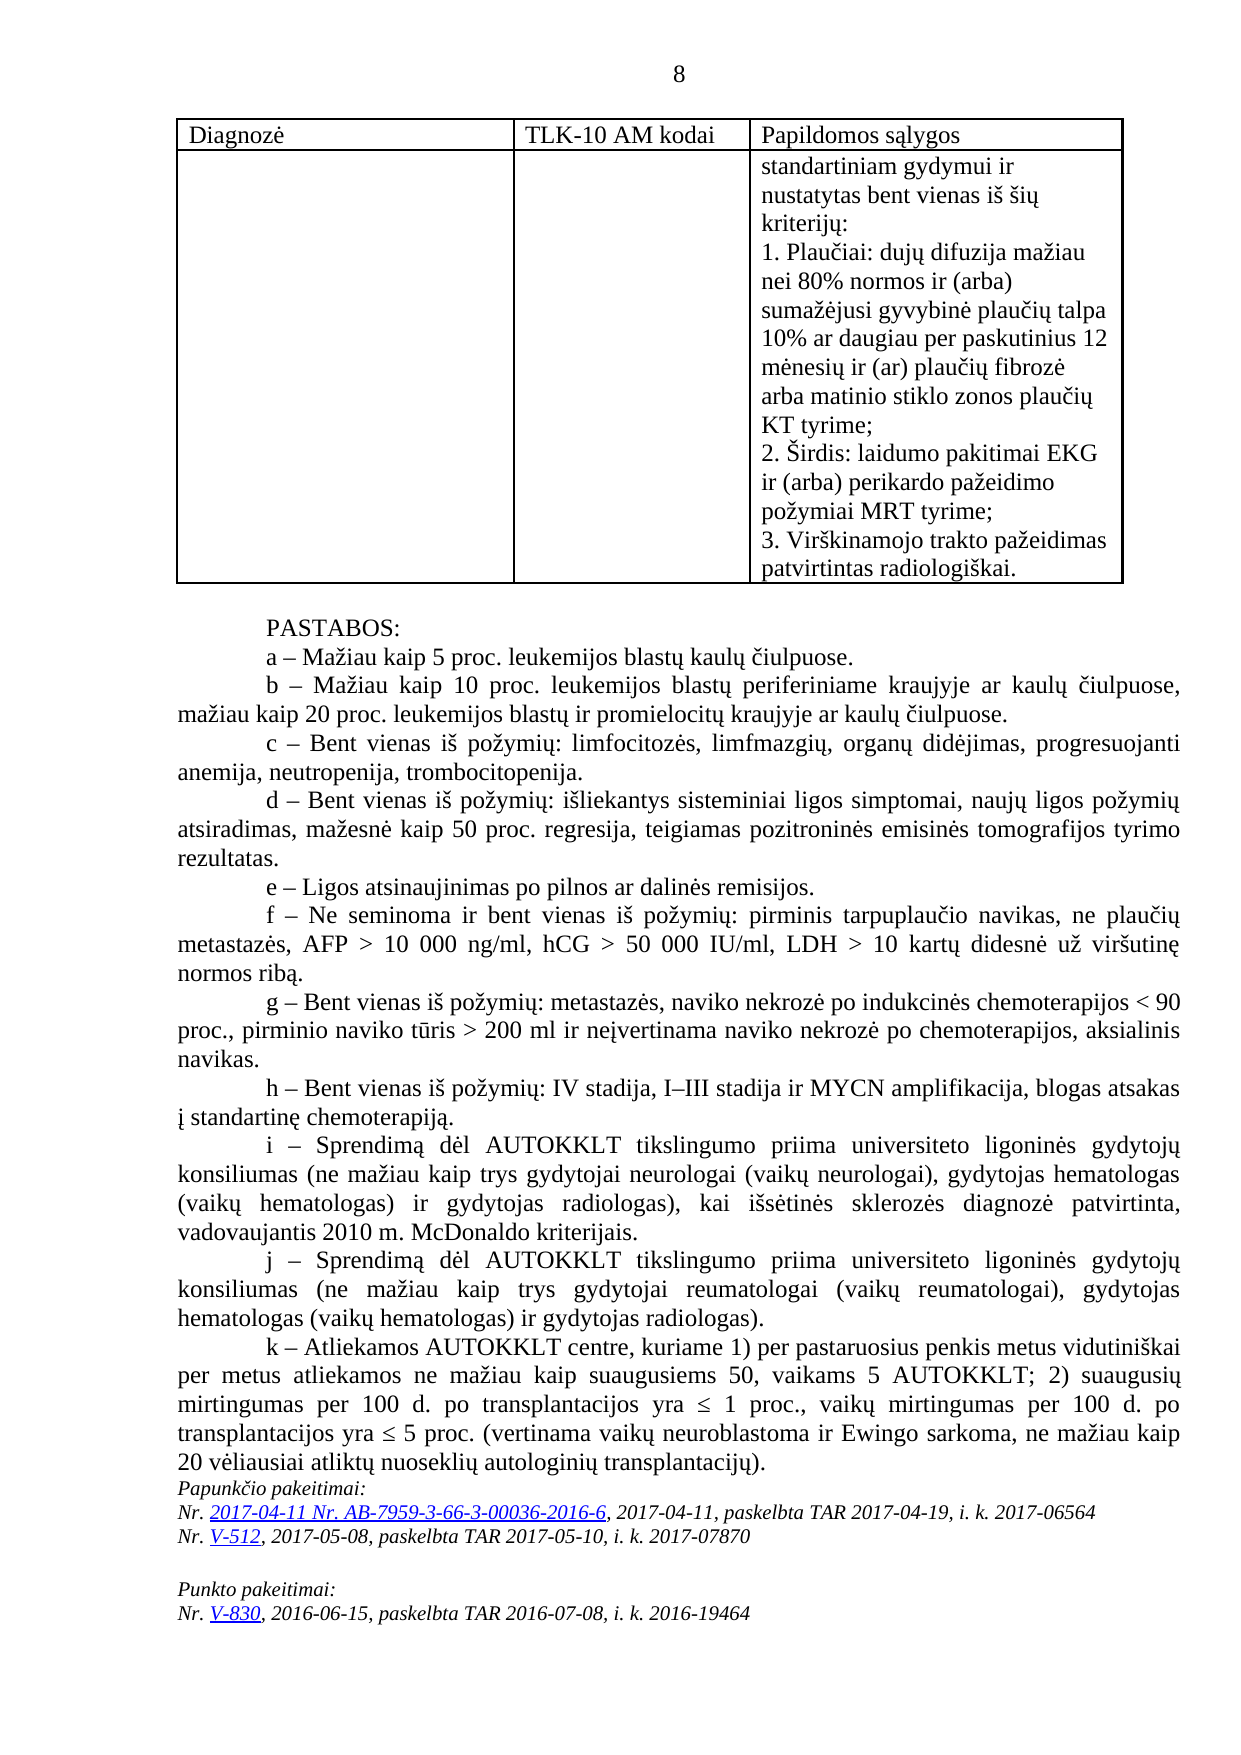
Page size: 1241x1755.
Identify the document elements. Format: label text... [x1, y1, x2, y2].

text Nr. V-512, 2017-05-08, paskelbta TAR 2017-05-10, i. k. 2017-07870 [177, 1524, 1181, 1548]
text Punkto pakeitimai: [177, 1577, 1181, 1601]
text k – Atliekamos AUTOKKLT centre, kuriame 1) per pastaruosius penkis metus vidutiniškai per metus atliekamos ne mažiau kaip suaugusiems 50, vaikams 5 AUTOKKLT; 2) suaugusių mirtingumas per 100 d. po transplantacijos yra ≤ 1 proc., vaikų mirtingumas per 100 d. po transplantacijos yra ≤ 5 proc. (vertinama vaikų neuroblastoma ir Ewingo sarkoma, ne mažiau kaip 20 vėliausiai atliktų nuoseklių autologinių transplantacijų). [177, 1332, 1181, 1476]
text c – Bent vienas iš požymių: limfocitozės, limfmazgių, organų didėjimas, progresuojanti anemija, neutropenija, trombocitopenija. [177, 728, 1181, 786]
table_cell [178, 151, 513, 582]
text f – Ne seminoma ir bent vienas iš požymių: pirminis tarpuplaučio navikas, ne plaučių metastazės, AFP > 10 000 ng/ml, hCG > 50 000 IU/ml, LDH > 10 kartų didesnė už viršutinę normos ribą. [177, 901, 1181, 987]
text j – Sprendimą dėl AUTOKKLT tikslingumo priima universiteto ligoninės gydytojų konsiliumas (ne mažiau kaip trys gydytojai reumatologai (vaikų reumatologai), gydytojas hematologas (vaikų hematologas) ir gydytojas radiologas). [177, 1246, 1181, 1332]
text Nr. 2017-04-11 Nr. AB-7959-3-66-3-00036-2016-6, 2017-04-11, paskelbta TAR 2017-04-19, i. k. 2017-06564 [177, 1500, 1181, 1524]
text d – Bent vienas iš požymių: išliekantys sisteminiai ligos simptomai, naujų ligos požymių atsiradimas, mažesnė kaip 50 proc. regresija, teigiamas pozitroninės emisinės tomografijos tyrimo rezultatas. [177, 786, 1181, 872]
table_header TLK-10 AM kodai [515, 120, 749, 149]
text i – Sprendimą dėl AUTOKKLT tikslingumo priima universiteto ligoninės gydytojų konsiliumas (ne mažiau kaip trys gydytojai neurologai (vaikų neurologai), gydytojas hematologas (vaikų hematologas) ir gydytojas radiologas), kai išsėtinės sklerozės diagnozė patvirtinta, vadovaujantis 2010 m. McDonaldo kriterijais. [177, 1131, 1181, 1246]
text PASTABOS: [177, 613, 1181, 642]
text b – Mažiau kaip 10 proc. leukemijos blastų periferiniame kraujyje ar kaulų čiulpuose, mažiau kaip 20 proc. leukemijos blastų ir promielocitų kraujyje ar kaulų čiulpuose. [177, 671, 1181, 728]
table_cell standartiniam gydymui ir nustatytas bent vienas iš šių kriterijų: 1. Plaučiai: dujų difuzija mažiau nei 80% normos ir (arba) sumažėjusi gyvybinė plaučių talpa 10% ar daugiau per paskutinius 12 mėnesių ir (ar) plaučių fibrozė arba matinio stiklo zonos plaučių KT tyrime; 2. Širdis: laidumo pakitimai EKG ir (arba) perikardo pažeidimo požymiai MRT tyrime; 3. Virškinamojo trakto pažeidimas patvirtintas radiologiškai. [751, 151, 1121, 582]
text h – Bent vienas iš požymių: IV stadija, I–III stadija ir MYCN amplifikacija, blogas atsakas į standartinę chemoterapiją. [177, 1073, 1181, 1131]
text e – Ligos atsinaujinimas po pilnos ar dalinės remisijos. [177, 872, 1181, 901]
text g – Bent vienas iš požymių: metastazės, naviko nekrozė po indukcinės chemoterapijos < 90 proc., pirminio naviko tūris > 200 ml ir neįvertinama naviko nekrozė po chemoterapijos, aksialinis navikas. [177, 987, 1181, 1073]
text Papunkčio pakeitimai: [177, 1476, 1181, 1500]
text a – Mažiau kaip 5 proc. leukemijos blastų kaulų čiulpuose. [177, 642, 1181, 671]
text Nr. V-830, 2016-06-15, paskelbta TAR 2016-07-08, i. k. 2016-19464 [177, 1601, 1181, 1625]
table_header Diagnozė [178, 120, 513, 149]
table_header Papildomos sąlygos [751, 120, 1121, 149]
table_cell [515, 151, 749, 582]
